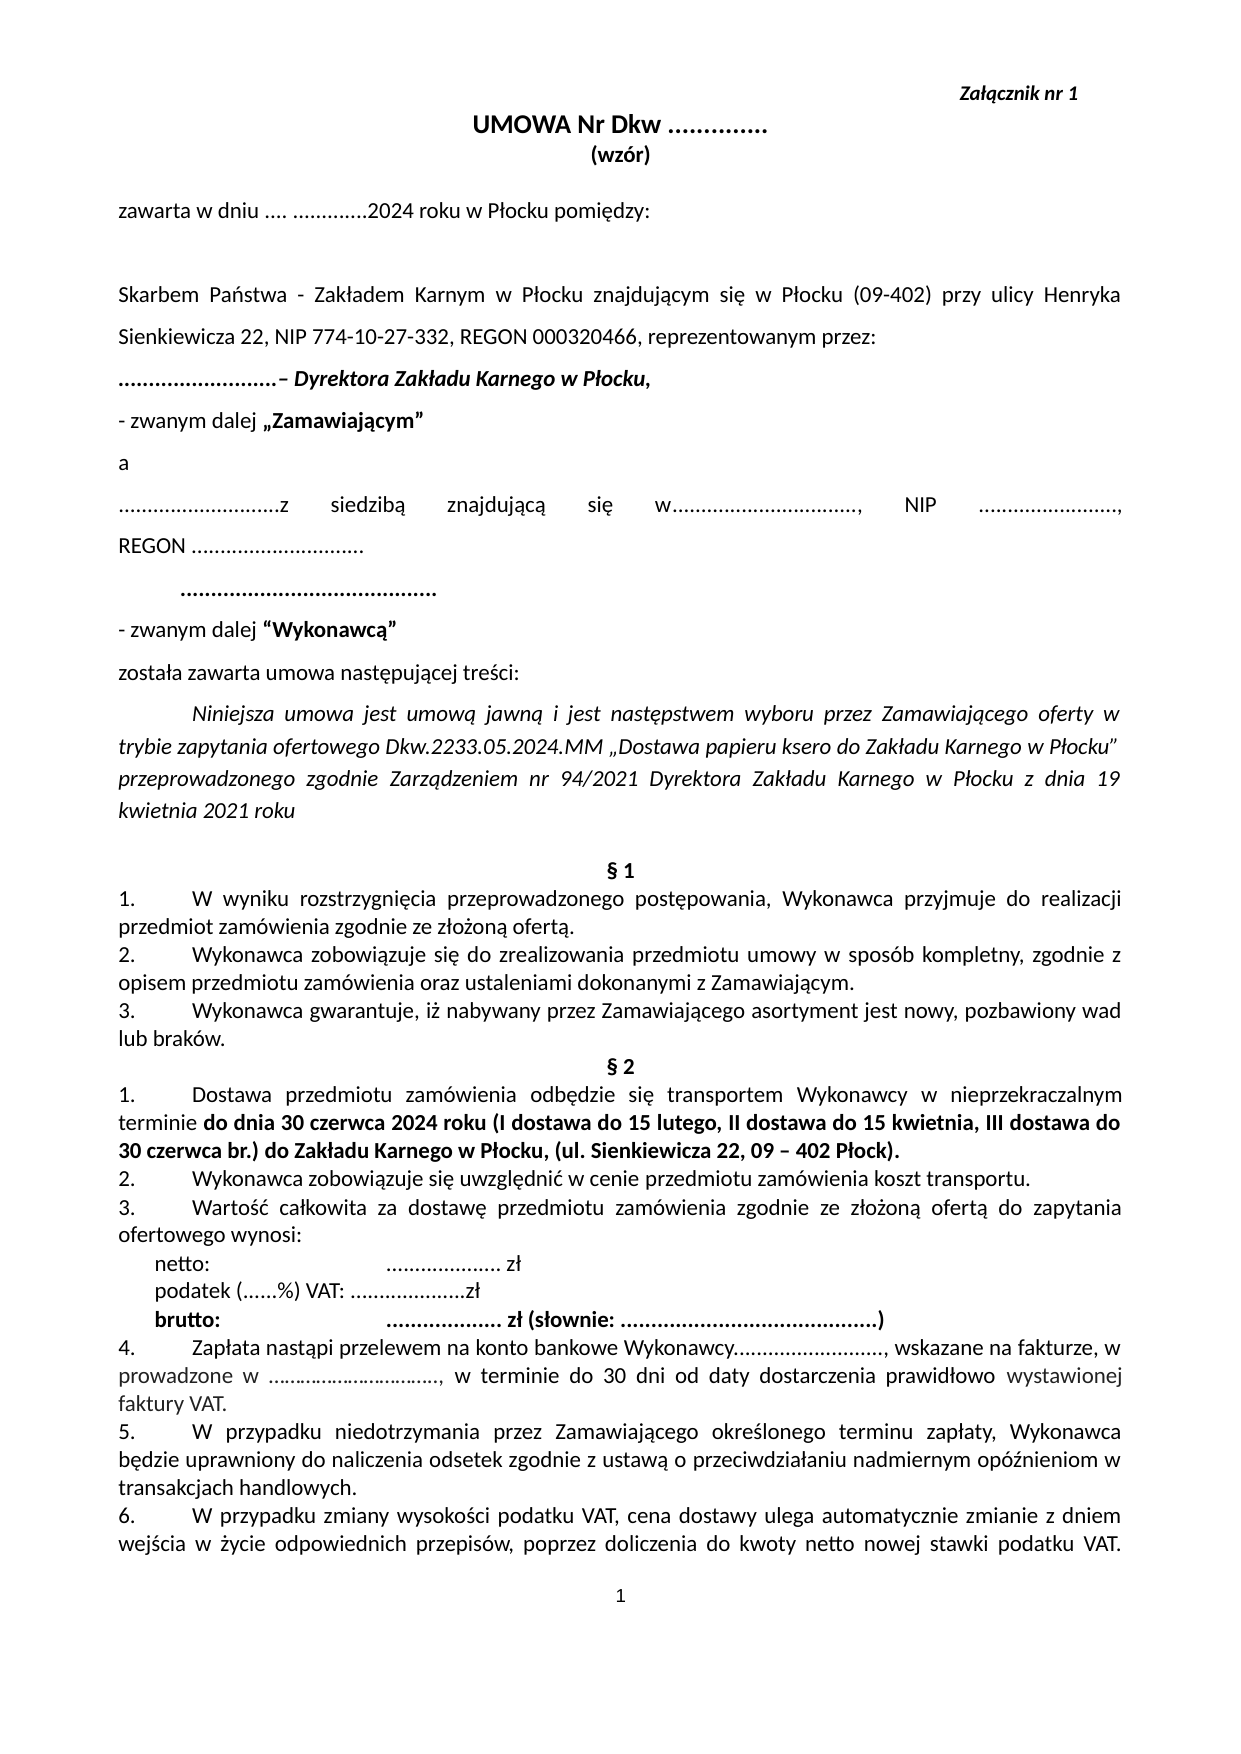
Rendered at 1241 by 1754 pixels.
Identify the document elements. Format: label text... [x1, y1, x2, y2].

list Wykonawca zobowiązuje się uwzględnić w cenie przedmiotu zamówienia koszt transportu. [118, 1164, 1123, 1193]
text a [118, 448, 1123, 476]
list W wyniku rozstrzygnięcia przeprowadzonego postępowania, Wykonawca przyjmuje do realizacji przedmiot zamówienia zgodnie ze złożoną ofertą. [118, 884, 1123, 940]
text została zawarta umowa następującej treści: [118, 658, 1123, 686]
text - zwanym dalej „Zamawiającym” [118, 406, 1123, 434]
text ............................z siedzibą znajdującą się w................................, NIP ........................, REGON .............................. [118, 490, 1123, 560]
list Wykonawca gwarantuje, iż nabywany przez Zamawiającego asortyment jest nowy, pozbawiony wad lub braków. [118, 996, 1123, 1052]
text Załącznik nr 1 [118, 74, 1123, 107]
text Niniejsza umowa jest umową jawną i jest następstwem wyboru przez Zamawiającego oferty w trybie zapytania ofertowego Dkw.2233.05.2024.MM „Dostawa papieru ksero do Zakładu Karnego w Płocku” przeprowadzonego zgodnie Zarządzeniem nr 94/2021 Dyrektora Zakładu Karnego w Płocku z dnia 19 kwietnia 2021 roku [118, 699, 1123, 824]
list Wartość całkowita za dostawę przedmiotu zamówienia zgodnie ze złożoną ofertą do zapytania ofertowego wynosi: [118, 1193, 1123, 1249]
list W przypadku zmiany wysokości podatku VAT, cena dostawy ulega automatycznie zmianie z dniem wejścia w życie odpowiednich przepisów, poprzez doliczenia do kwoty netto nowej stawki podatku VAT. [118, 1501, 1123, 1557]
text netto: .................... zł [154, 1249, 1123, 1277]
text - zwanym dalej “Wykonawcą” [118, 616, 1123, 644]
text § 2 [118, 1052, 1123, 1081]
list Wykonawca zobowiązuje się do zrealizowania przedmiotu umowy w sposób kompletny, zgodnie z opisem przedmiotu zamówienia oraz ustaleniami dokonanymi z Zamawiającym. [118, 940, 1123, 996]
text brutto: ................... zł (słownie: ..........................................) [154, 1305, 1123, 1333]
text podatek (......%) VAT: ....................zł [154, 1277, 1123, 1305]
text UMOWA Nr Dkw .............. [118, 107, 1123, 140]
text (wzór) [118, 140, 1123, 168]
list W przypadku niedotrzymania przez Zamawiającego określonego terminu zapłaty, Wykonawca będzie uprawniony do naliczenia odsetek zgodnie z ustawą o przeciwdziałaniu nadmiernym opóźnieniom w transakcjach handlowych. [118, 1417, 1123, 1501]
list Zapłata nastąpi przelewem na konto bankowe Wykonawcy.........................., wskazane na fakturze, w prowadzone w ………………………….., w terminie do 30 dni od daty dostarczenia prawidłowo wystawionej faktury VAT. [118, 1333, 1123, 1417]
list Dostawa przedmiotu zamówienia odbędzie się transportem Wykonawcy w nieprzekraczalnym terminie do dnia 30 czerwca 2024 roku (I dostawa do 15 lutego, II dostawa do 15 kwietnia, III dostawa do 30 czerwca br.) do Zakładu Karnego w Płocku, (ul. Sienkiewicza 22, 09 – 402 Płock). [118, 1081, 1123, 1164]
text zawarta w dniu .... .............2024 roku w Płocku pomiędzy: [118, 196, 1123, 224]
text ..........................– Dyrektora Zakładu Karnego w Płocku, [118, 364, 1123, 392]
text .......................................... [118, 574, 1123, 602]
text Skarbem Państwa - Zakładem Karnym w Płocku znajdującym się w Płocku (09-402) przy ulicy Henryka Sienkiewicza 22, NIP 774-10-27-332, REGON 000320466, reprezentowanym przez: [118, 280, 1123, 350]
text § 1 [118, 856, 1123, 884]
